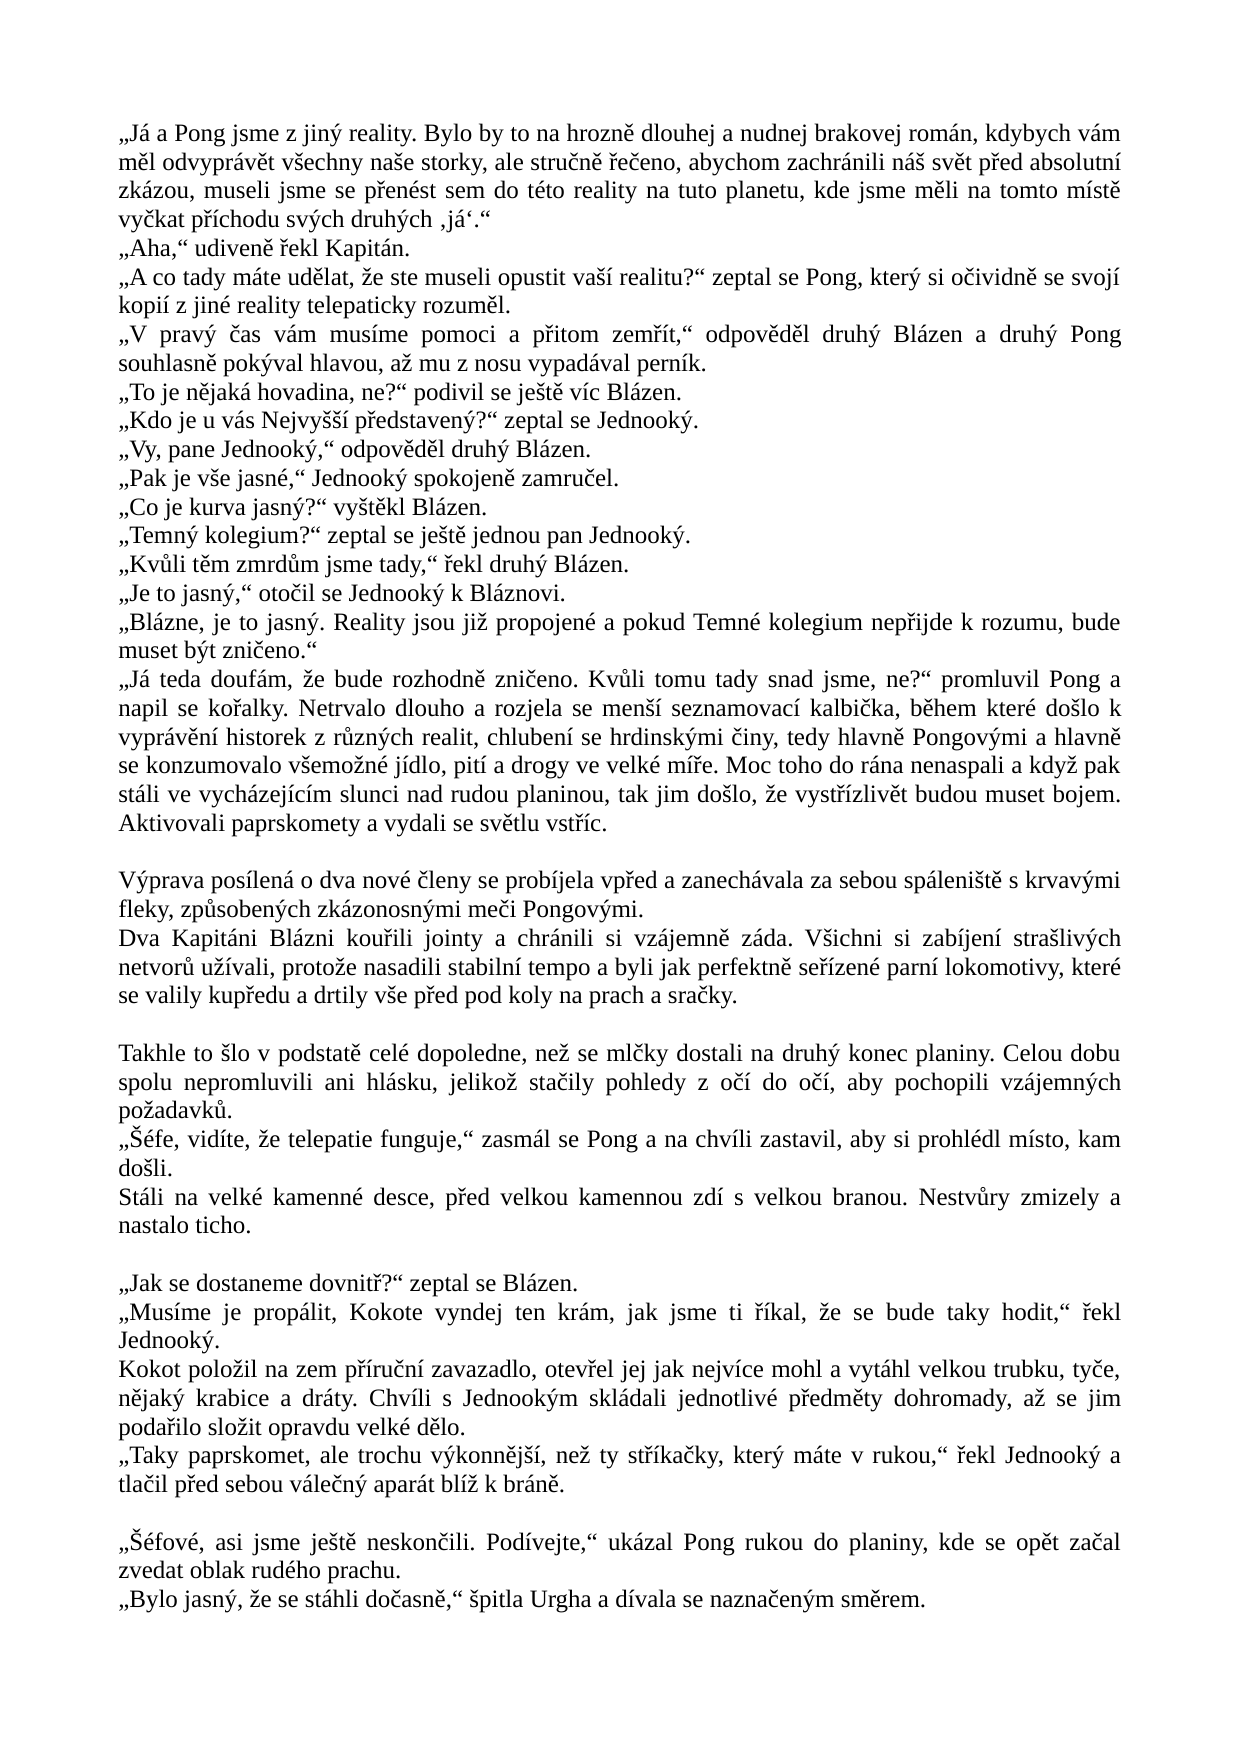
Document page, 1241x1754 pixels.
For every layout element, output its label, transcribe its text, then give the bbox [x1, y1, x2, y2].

text „Jak se dostaneme dovnitř?“ zeptal se Blázen. [118, 1268, 1122, 1297]
text Kokot položil na zem příruční zavazadlo, otevřel jej jak nejvíce mohl a vytáhl velkou trubku, tyče, nějaký krabice a dráty. Chvíli s Jednookým skládali jednotlivé předměty dohromady, až se jim podařilo složit opravdu velké dělo. [118, 1354, 1122, 1441]
text Stáli na velké kamenné desce, před velkou kamennou zdí s velkou branou. Nestvůry zmizely a nastalo ticho. [118, 1182, 1122, 1239]
text „Temný kolegium?“ zeptal se ještě jednou pan Jednooký. [118, 521, 1122, 549]
text Výprava posílená o dva nové členy se probíjela vpřed a zanechávala za sebou spáleniště s krvavými fleky, způsobených zkázonosnými meči Pongovými. [118, 866, 1122, 923]
text „Kvůli těm zmrdům jsme tady,“ řekl druhý Blázen. [118, 549, 1122, 578]
text „Musíme je propálit, Kokote vyndej ten krám, jak jsme ti říkal, že se bude taky hodit,“ řekl Jednooký. [118, 1297, 1122, 1354]
text Takhle to šlo v podstatě celé dopoledne, než se mlčky dostali na druhý konec planiny. Celou dobu spolu nepromluvili ani hlásku, jelikož stačily pohledy z očí do očí, aby pochopili vzájemných požadavků. [118, 1038, 1122, 1124]
text „Já teda doufám, že bude rozhodně zničeno. Kvůli tomu tady snad jsme, ne?“ promluvil Pong a napil se kořalky. Netrvalo dlouho a rozjela se menší seznamovací kalbička, během které došlo k vyprávění historek z různých realit, chlubení se hrdinskými činy, tedy hlavně Pongovými a hlavně se konzumovalo všemožné jídlo, pití a drogy ve velké míře. Moc toho do rána nenaspali a když pak stáli ve vycházejícím slunci nad rudou planinou, tak jim došlo, že vystřízlivět budou muset bojem. Aktivovali paprskomety a vydali se světlu vstříc. [118, 664, 1122, 837]
text „Blázne, je to jasný. Reality jsou již propojené a pokud Temné kolegium nepřijde k rozumu, bude muset být zničeno.“ [118, 607, 1122, 664]
text „Kdo je u vás Nejvyšší představený?“ zeptal se Jednooký. [118, 406, 1122, 434]
text „Já a Pong jsme z jiný reality. Bylo by to na hrozně dlouhej a nudnej brakovej román, kdybych vám měl odvyprávět všechny naše storky, ale stručně řečeno, abychom zachránili náš svět před absolutní zkázou, museli jsme se přenést sem do této reality na tuto planetu, kde jsme měli na tomto místě vyčkat příchodu svých druhých ‚já‘.“ [118, 118, 1122, 233]
text „Šéfe, vidíte, že telepatie funguje,“ zasmál se Pong a na chvíli zastavil, aby si prohlédl místo, kam došli. [118, 1124, 1122, 1182]
text „Co je kurva jasný?“ vyštěkl Blázen. [118, 492, 1122, 521]
text „Aha,“ udiveně řekl Kapitán. [118, 233, 1122, 262]
text „Taky paprskomet, ale trochu výkonnější, než ty stříkačky, který máte v rukou,“ řekl Jednooký a tlačil před sebou válečný aparát blíž k bráně. [118, 1441, 1122, 1498]
text „V pravý čas vám musíme pomoci a přitom zemřít,“ odpověděl druhý Blázen a druhý Pong souhlasně pokýval hlavou, až mu z nosu vypadával perník. [118, 319, 1122, 377]
text „Je to jasný,“ otočil se Jednooký k Bláznovi. [118, 578, 1122, 607]
text „A co tady máte udělat, že ste museli opustit vaší realitu?“ zeptal se Pong, který si očividně se svojí kopií z jiné reality telepaticky rozuměl. [118, 262, 1122, 319]
text Dva Kapitáni Blázni kouřili jointy a chránili si vzájemně záda. Všichni si zabíjení strašlivých netvorů užívali, protože nasadili stabilní tempo a byli jak perfektně seřízené parní lokomotivy, které se valily kupředu a drtily vše před pod koly na prach a sračky. [118, 923, 1122, 1009]
text „Bylo jasný, že se stáhli dočasně,“ špitla Urgha a dívala se naznačeným směrem. [118, 1584, 1122, 1613]
text „Šéfové, asi jsme ještě neskončili. Podívejte,“ ukázal Pong rukou do planiny, kde se opět začal zvedat oblak rudého prachu. [118, 1527, 1122, 1584]
text „Vy, pane Jednooký,“ odpověděl druhý Blázen. [118, 434, 1122, 463]
text „To je nějaká hovadina, ne?“ podivil se ještě víc Blázen. [118, 377, 1122, 406]
text „Pak je vše jasné,“ Jednooký spokojeně zamručel. [118, 463, 1122, 492]
